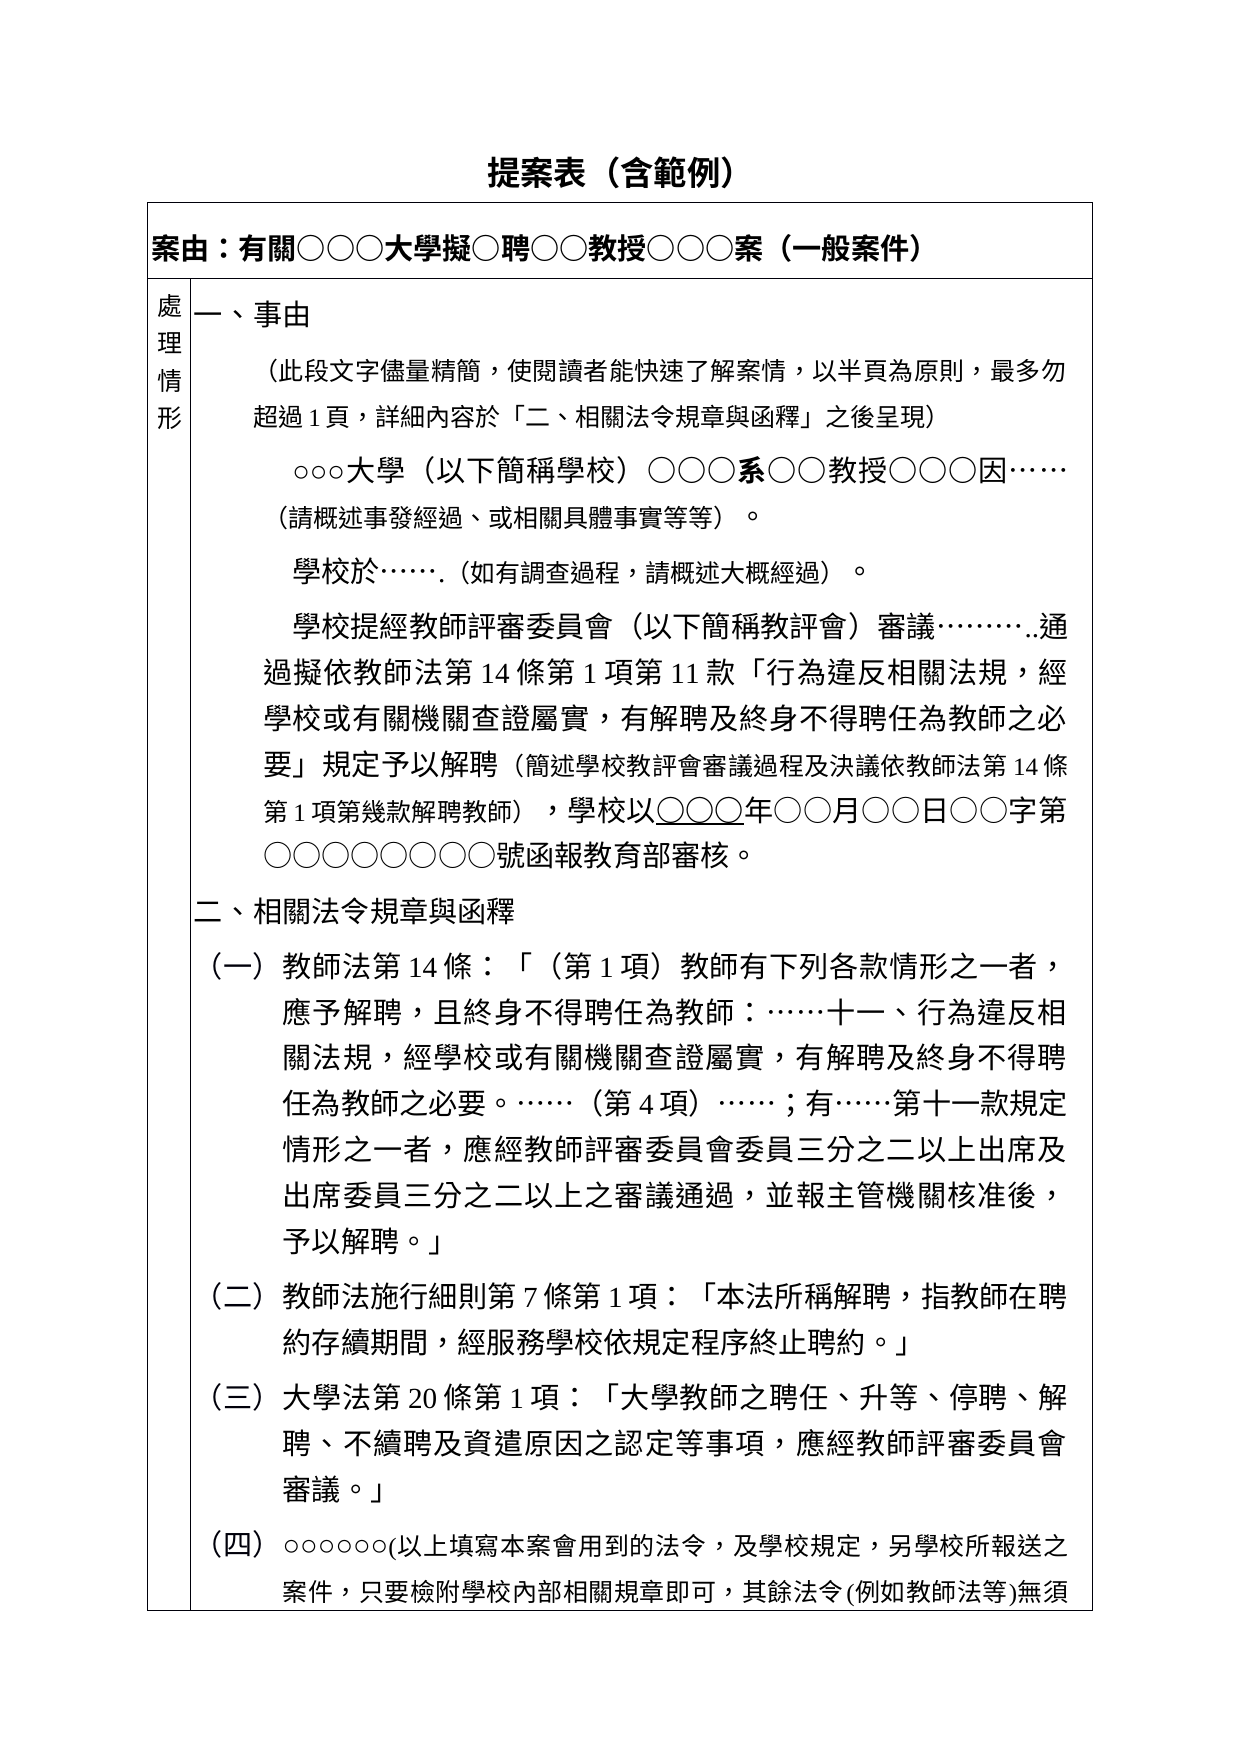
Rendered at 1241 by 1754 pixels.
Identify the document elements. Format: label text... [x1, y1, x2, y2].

table_cell 事由 （此段文字儘量精簡，使閱讀者能快速了解案情，以半頁為原則，最多勿超過1頁，詳細內容於「二、相關法令規章與函釋」之後呈現） ○○○大學（以下簡稱學校）○○○系○○教授○○○因……（請概述事發經過、或相關具體事實等等）。 學校於…….（如有調查過程，請概述大概經過）。 學校提經教師評審委員會（以下簡稱教評會）審議………..通過擬依教師法第14條第1項第11款「行為違反相關法規，經學校或有關機關查證屬實，有解聘及終身不得聘任為教師之必要」規定予以解聘（簡述學校教評會審議過程及決議依教師法第14條第1項第幾款解聘教師），學校以○○○年○○月○○日○○字第○○○○○○○○號函報教育部審核。 相關法令規章與函釋 教師法第14條：「（第1項）教師有下列各款情形之一者，應予解聘，且終身不得聘任為教師：……十一、行為違反相關法規，經學校或有關機關查證屬實，有解聘及終身不得聘任為教師之必要。……（第4項）……；有……第十一款規定情形之一者，應經教師評審委員會委員三分之二以上出席及出席委員三分之二以上之審議通過，並報主管機關核准後，予以解聘。」 教師法施行細則第7條第1項：「本法所稱解聘，指教師在聘約存續期間，經服務學校依規定程序終止聘約。」 大學法第20條第1項：「大學教師之聘任、升等、停聘、解聘、不續聘及資遣原因之認定等事項，應經教師評審委員會審議。」 ○○○○○○(以上填寫本案會用到的法令，及學校規定，另學校所報送之案件，只要檢附學校內部相關規章即可，其餘法令(例如教師法等)無須檢附，以減少紙張浪費) -------------------------------------------------------------------------------- 虛線範圍之說明，請於函報本部時刪除，無需列於提案表上。 (以下所有調查、陳述意見及審議等過程，均應檢附相關證明文件) 證明文件請依下列說明編排： 按時間序，由下往上堆疊， 例如： 首先，系教評會會議資料放在最下面(如有調查者，請先放調查相關資料)， 其次，院教評會， 最後，校教評會資料放在最上面。 再附上，解聘通知書，校內相關章則等資料 除函報公文外，其餘文件請一律編寫頁碼(請用鉛筆編寫即可)，頁碼編寫方式說明如下： 除空白頁外，其餘每一頁都要編頁碼。 頁碼從最後一頁開始編起。 教育部規定，頁碼從文末開始往前編碼。 頁碼起始為「2」。 即，文末頁標寫「2」，再依序往上編「3……」 為因應本部收文規定於文末加置「綠單」一紙(該綠單頁碼為「1」)。 例如：來文附件共100頁，最後一頁標寫「2」，最上面一頁標寫「101」。 頁碼編寫位置：正面請標在右下角，背面頁請標在左下角。 --------------------------------------------------------------------------------- 學校教評會審議過程 系教評會：(PP.00-00)(請加註頁碼，以利閱讀) 1、於○○○年○○月○○日召開○○學年度第○○學期第○○次○○○系教評會(會議名稱請依學校實際狀況填寫)，應出席委員○○名，實際出席○○名。 2、○師出席陳述意見，另提出書面陳述意見。(列席或書面)意見如下：(PP.00-00) 。 。 。 3、教評會對○師陳述意見之回應如下： 。 。 。 4、決議：（參與表決○○名，同意○○票，不同意○○票，廢票○○票，迴避○名，○○○○委員離席） (請依決議內容完整呈現，請勿增刪) 。 。 。 院教評會：(PP.00-00) 1、於○○○年○○月○○日召開○○學年度第○○學期第○○次○○○院教評會(會議名稱請依學校實際狀況填寫)，應出席委員○○名，實際出席○○名。 2、○師出席陳述意見，另提出書面陳述意見。(列席或書面)意見如下： 。 。 。 3、教評會對○師陳述意見之回應如下： 。 。 。 4、決議：（參與表決○○名，同意○○票，不同意○○票，廢票○○票，迴避○名，○○○○委員離席） (請依決議內容完整呈現，請勿增刪) 。 。 。 校教評會：(PP.00-00) 1、於○○○年○○月○○日召開○○學年度第○○學期第○○次校教評會(會議名稱請依學校實際狀況填寫)，應出席委員○○名（女性委員○名，男性委員○名），實際出席○○名。 2、○師出席陳述意見，另提出書面陳述意見。(列席或書面)意見如下： 。 。 。 3、教評會對○師陳述意見之回應如下： 。 。 。 4、決議：（參與表決○○名，同意○○票，不同意○○票，廢票○○票，迴避○名，○○○○委員離席） (請依決議內容完整呈現，請勿增刪) 。 。 。 [191, 279, 1092, 1610]
table_header 案由：有關○○○大學擬○聘○○教授○○○案（一般案件） [148, 203, 1092, 278]
text 提案表（含範例） [148, 127, 1092, 202]
table_cell 處 理 情 形 [148, 279, 190, 1610]
